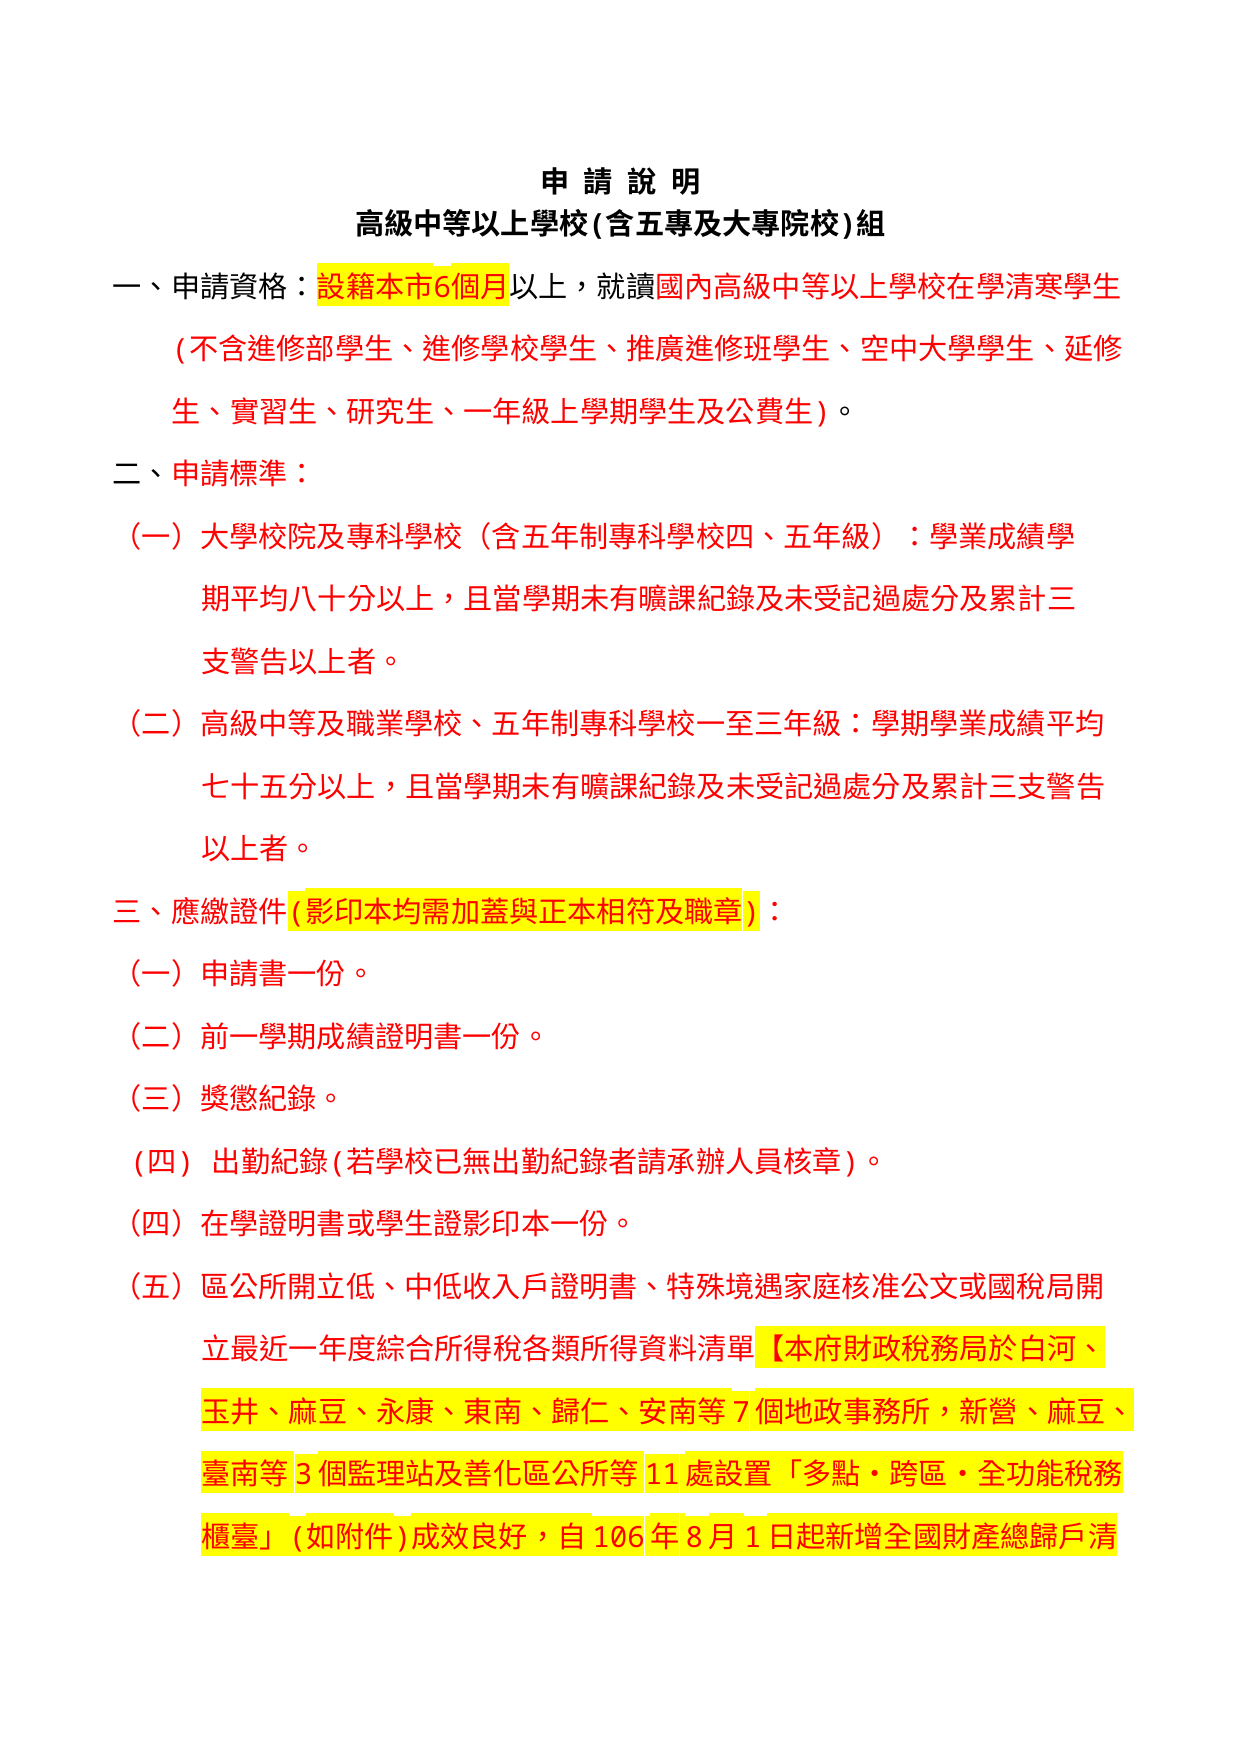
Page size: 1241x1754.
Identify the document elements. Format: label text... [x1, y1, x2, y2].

text 申 請 說 明 [112, 158, 1128, 201]
text （三）獎懲紀錄。 [112, 1055, 1128, 1118]
text （一）大學校院及專科學校（含五年制專科學校四、五年級）：學業成績學 [112, 493, 1128, 555]
text 期平均八十分以上，且當學期未有曠課紀錄及未受記過處分及累計三 [201, 555, 1128, 618]
text 二、申請標準： [112, 430, 1128, 493]
text （二）高級中等及職業學校、五年制專科學校一至三年級：學期學業成績平均七十五分以上，且當學期未有曠課紀錄及未受記過處分及累計三支警告以上者。 [112, 680, 1128, 868]
text （五）區公所開立低、中低收入戶證明書、特殊境遇家庭核准公文或國稅局開立最近一年度綜合所得稅各類所得資料清單【本府財政稅務局於白河、玉井、麻豆、永康、東南、歸仁、安南等7個地政事務所，新營、麻豆、臺南等3個監理站及善化區公所等11處設置「多點‧跨區‧全功能稅務櫃臺」(如附件)成效良好，自106年8月1日起新增全國財產總歸戶清單、綜合所得稅所得及稅籍資料查詢(債權人查調債務人除外)，若學生有申請需求可就近辦理，請協助宣導此項服務。】一份。 [112, 1243, 1128, 1555]
text （四）在學證明書或學生證影印本一份。 [112, 1180, 1128, 1243]
text 支警告以上者。 [201, 618, 1128, 680]
text 三、應繳證件(影印本均需加蓋與正本相符及職章)： [112, 868, 1128, 930]
text 一、申請資格：設籍本市6個月以上，就讀國內高級中等以上學校在學清寒學生(不含進修部學生、進修學校學生、推廣進修班學生、空中大學學生、延修生、實習生、研究生、一年級上學期學生及公費生)。 [112, 243, 1128, 430]
text 高級中等以上學校(含五專及大專院校)組 [112, 201, 1128, 243]
text （二）前一學期成績證明書一份。 [112, 993, 1128, 1055]
text （一）申請書一份。 [112, 930, 1128, 993]
text (四) 出勤紀錄(若學校已無出勤紀錄者請承辦人員核章)。 [112, 1118, 1128, 1180]
